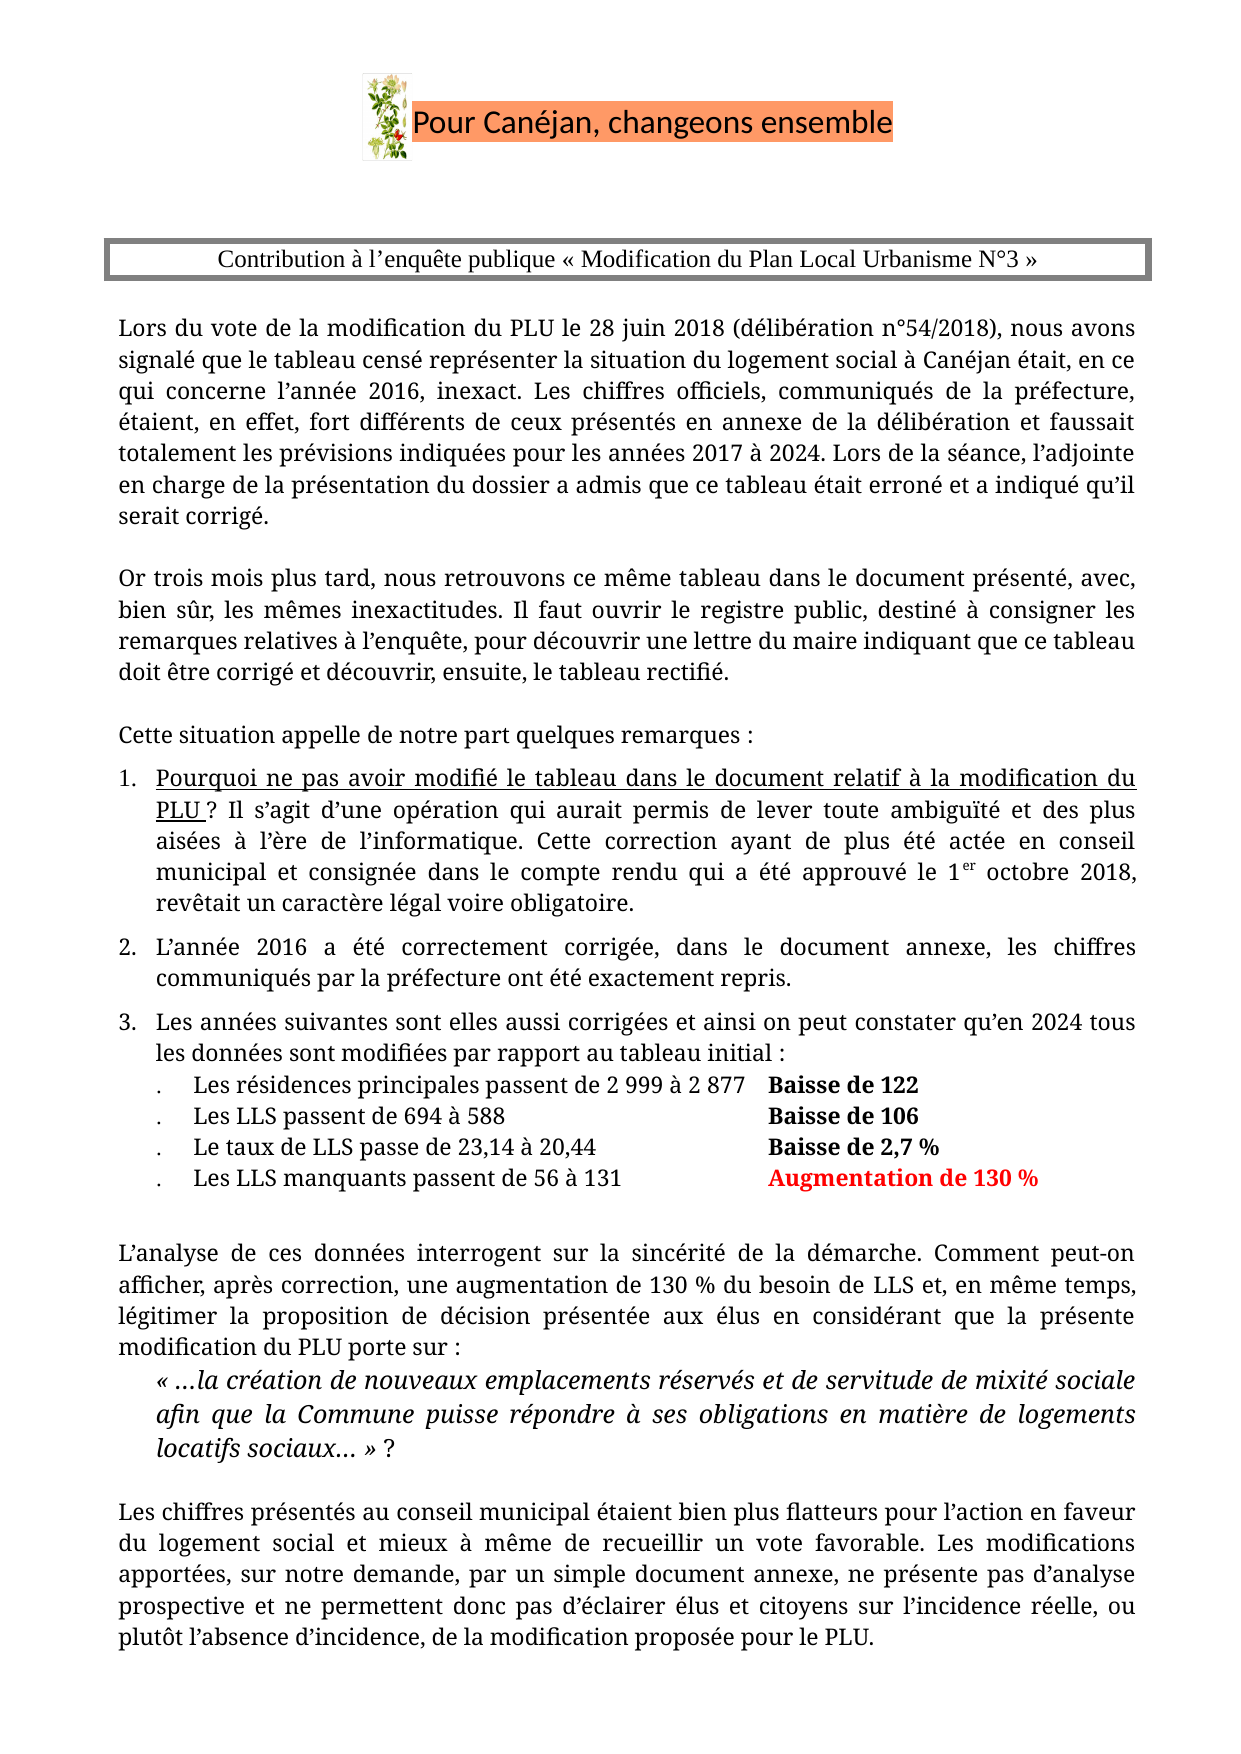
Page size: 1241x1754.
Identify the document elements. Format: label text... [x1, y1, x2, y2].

text Contribution à l’enquête publique « Modification du Plan Local Urbanisme N°3 » [110, 244, 1145, 275]
list Pourquoi ne pas avoir modifié le tableau dans le document relatif à la modification du PLU ? Il s’agit d’une opération qui aurait permis de lever toute ambiguïté et des plus aisées à l’ère de l’informatique. Cette correction ayant de plus été actée en conseil municipal et consignée dans le compte rendu qui a été approuvé le 1er octobre 2018, revêtait un caractère légal voire obligatoire. [118, 762, 1137, 919]
list Les LLS passent de 694 à 588 Baisse de 106 [156, 1100, 1137, 1131]
list L’année 2016 a été correctement corrigée, dans le document annexe, les chiffres communiqués par la préfecture ont été exactement repris. [118, 931, 1137, 994]
text Lors du vote de la modification du PLU le 28 juin 2018 (délibération n°54/2018), nous avons signalé que le tableau censé représenter la situation du logement social à Canéjan était, en ce qui concerne l’année 2016, inexact. Les chiffres officiels, communiqués de la préfecture, étaient, en effet, fort différents de ceux présentés en annexe de la délibération et faussait totalement les prévisions indiquées pour les années 2017 à 2024. Lors de la séance, l’adjointe en charge de la présentation du dossier a admis que ce tableau était erroné et a indiqué qu’il serait corrigé. [118, 312, 1137, 531]
list Les années suivantes sont elles aussi corrigées et ainsi on peut constater qu’en 2024 tous les données sont modifiées par rapport au tableau initial : [118, 1006, 1137, 1069]
text Pour Canéjan, changeons ensemble [118, 74, 1137, 170]
picture [362, 73, 413, 161]
text Or trois mois plus tard, nous retrouvons ce même tableau dans le document présenté, avec, bien sûr, les mêmes inexactitudes. Il faut ouvrir le registre public, destiné à consigner les remarques relatives à l’enquête, pour découvrir une lettre du maire indiquant que ce tableau doit être corrigé et découvrir, ensuite, le tableau rectifié. [118, 562, 1137, 687]
text Les chiffres présentés au conseil municipal étaient bien plus flatteurs pour l’action en faveur du logement social et mieux à même de recueillir un vote favorable. Les modifications apportées, sur notre demande, par un simple document annexe, ne présente pas d’analyse prospective et ne permettent donc pas d’éclairer élus et citoyens sur l’incidence réelle, ou plutôt l’absence d’incidence, de la modification proposée pour le PLU. [118, 1496, 1137, 1652]
text L’analyse de ces données interrogent sur la sincérité de la démarche. Comment peut-on afficher, après correction, une augmentation de 130 % du besoin de LLS et, en même temps, légitimer la proposition de décision présentée aux élus en considérant que la présente modification du PLU porte sur : [118, 1237, 1137, 1362]
text « …la création de nouveaux emplacements réservés et de servitude de mixité sociale afin que la Commune puisse répondre à ses obligations en matière de logements locatifs sociaux… » ? [156, 1362, 1137, 1464]
text Cette situation appelle de notre part quelques remarques : [118, 719, 1137, 750]
list Les résidences principales passent de 2 999 à 2 877 Baisse de 122 [156, 1069, 1137, 1100]
list Les LLS manquants passent de 56 à 131 Augmentation de 130 % [156, 1162, 1137, 1194]
list Le taux de LLS passe de 23,14 à 20,44 Baisse de 2,7 % [156, 1131, 1137, 1162]
